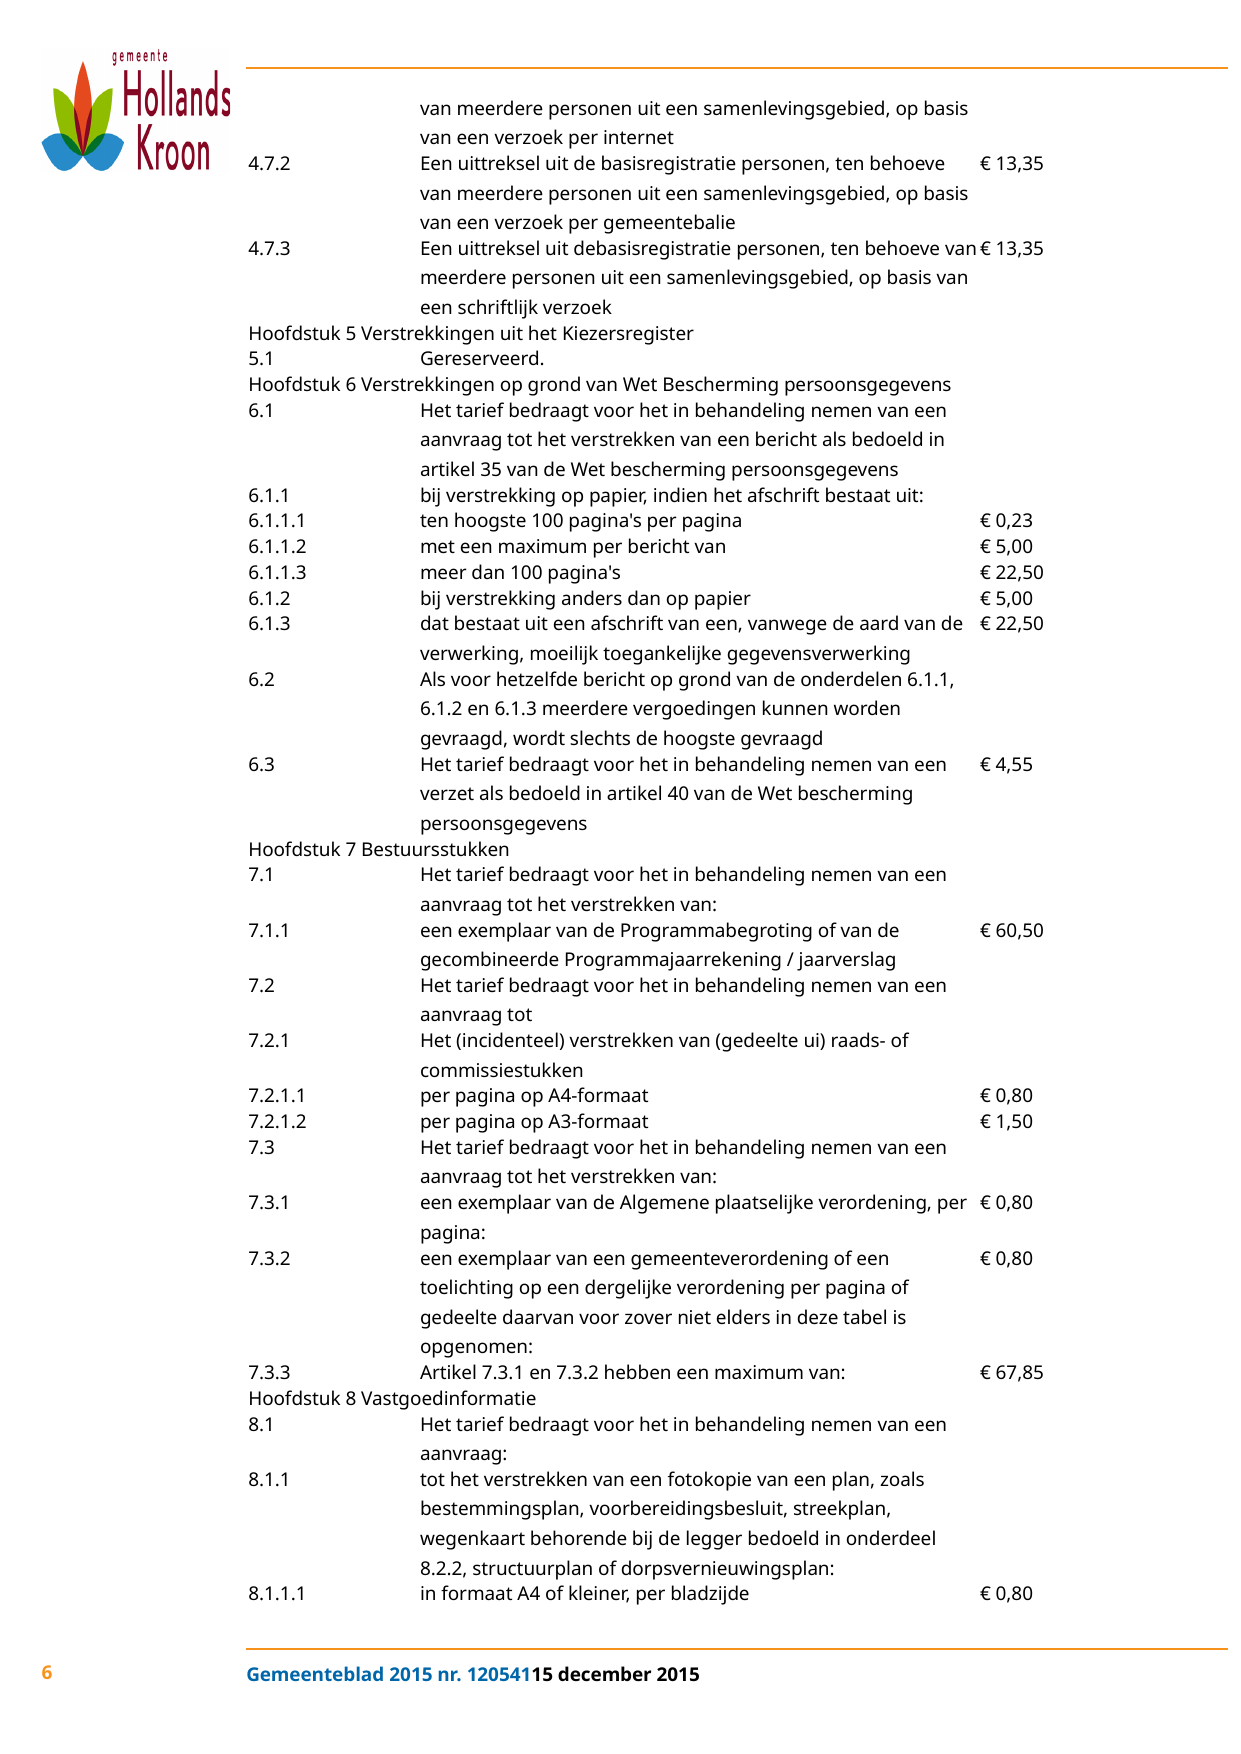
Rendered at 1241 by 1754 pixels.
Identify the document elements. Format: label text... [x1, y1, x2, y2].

table_cell bij verstrekking op papier, indien het afschrift bestaat uit: [420, 482, 980, 508]
table_cell € 0,23 [980, 508, 1152, 533]
table_cell € 13,35 [980, 150, 1152, 235]
table_cell [248, 95, 420, 150]
table_cell [980, 95, 1152, 150]
table_cell [980, 1028, 1152, 1083]
table_cell Hoofdstuk 6 Verstrekkingen op grond van Wet Bescherming persoonsgegevens [248, 371, 1152, 397]
table_cell € 5,00 [980, 585, 1152, 611]
table_cell 6.1.1.2 [248, 534, 420, 559]
table_cell 7.3 [248, 1134, 420, 1189]
table_cell 6.1.1 [248, 482, 420, 508]
table_cell 7.2 [248, 972, 420, 1027]
table_cell 7.2.1.1 [248, 1083, 420, 1108]
picture [41, 47, 231, 172]
table_cell 7.3.1 [248, 1190, 420, 1245]
table_cell 6.3 [248, 751, 420, 836]
table_cell Een uittreksel uit de basisregistratie personen, ten behoeve van meerdere personen uit een samenlevingsgebied, op basis van een verzoek per gemeentebalie [420, 150, 980, 235]
table_cell € 22,50 [980, 559, 1152, 585]
table_cell € 0,80 [980, 1581, 1152, 1606]
table_cell Het tarief bedraagt voor het in behandeling nemen van een aanvraag tot [420, 972, 980, 1027]
table_cell een exemplaar van de Algemene plaatselijke verordening, per pagina: [420, 1190, 980, 1245]
table_cell Artikel 7.3.1 en 7.3.2 hebben een maximum van: [420, 1359, 980, 1385]
table_cell tot het verstrekken van een fotokopie van een plan, zoals bestemmingsplan, voorbereidingsbesluit, streekplan, wegenkaart behorende bij de legger bedoeld in onderdeel 8.2.2, structuurplan of dorpsvernieuwingsplan: [420, 1466, 980, 1581]
table_cell meer dan 100 pagina's [420, 559, 980, 585]
table_cell € 60,50 [980, 917, 1152, 972]
table_cell 6.1.1.1 [248, 508, 420, 533]
table_cell Het (incidenteel) verstrekken van (gedeelte ui) raads- of commissiestukken [420, 1028, 980, 1083]
table_cell Hoofdstuk 7 Bestuursstukken [248, 836, 1152, 861]
table_cell [980, 1134, 1152, 1189]
table_cell € 5,00 [980, 534, 1152, 559]
table_cell 7.3.2 [248, 1245, 420, 1359]
table_cell 6.1 [248, 397, 420, 482]
table_cell Het tarief bedraagt voor het in behandeling nemen van een verzet als bedoeld in artikel 40 van de Wet bescherming persoonsgegevens [420, 751, 980, 836]
table_cell € 67,85 [980, 1359, 1152, 1385]
table_cell [980, 972, 1152, 1027]
table_cell per pagina op A4-formaat [420, 1083, 980, 1108]
table_cell 4.7.2 [248, 150, 420, 235]
table_cell Hoofdstuk 8 Vastgoedinformatie [248, 1385, 1152, 1411]
table_cell van meerdere personen uit een samenlevingsgebied, op basis van een verzoek per internet [420, 95, 980, 150]
table_cell Het tarief bedraagt voor het in behandeling nemen van een aanvraag tot het verstrekken van: [420, 1134, 980, 1189]
table_cell [980, 861, 1152, 917]
table_cell 5.1 [248, 346, 420, 371]
table_cell 7.1.1 [248, 917, 420, 972]
table_cell met een maximum per bericht van [420, 534, 980, 559]
table_cell Het tarief bedraagt voor het in behandeling nemen van een aanvraag: [420, 1411, 980, 1466]
table_cell € 4,55 [980, 751, 1152, 836]
table_cell € 13,35 [980, 235, 1152, 320]
table_cell een exemplaar van een gemeenteverordening of een toelichting op een dergelijke verordening per pagina of gedeelte daarvan voor zover niet elders in deze tabel is opgenomen: [420, 1245, 980, 1359]
table_cell per pagina op A3-formaat [420, 1109, 980, 1134]
table_cell 7.2.1 [248, 1028, 420, 1083]
table_cell [980, 346, 1152, 371]
table_cell [980, 482, 1152, 508]
table_cell 6.1.3 [248, 611, 420, 666]
table_cell 8.1.1.1 [248, 1581, 420, 1606]
table_cell [980, 1466, 1152, 1581]
table_cell 8.1.1 [248, 1466, 420, 1581]
table_cell Hoofdstuk 5 Verstrekkingen uit het Kiezersregister [248, 320, 1152, 346]
table_cell 8.1 [248, 1411, 420, 1466]
table_cell bij verstrekking anders dan op papier [420, 585, 980, 611]
table_cell 7.1 [248, 861, 420, 917]
table_cell [980, 397, 1152, 482]
table_cell 4.7.3 [248, 235, 420, 320]
table_cell 7.3.3 [248, 1359, 420, 1385]
table_cell € 1,50 [980, 1109, 1152, 1134]
table_cell dat bestaat uit een afschrift van een, vanwege de aard van de verwerking, moeilijk toegankelijke gegevensverwerking [420, 611, 980, 666]
table_cell 6.2 [248, 666, 420, 751]
table_cell 6.1.2 [248, 585, 420, 611]
table_cell 6.1.1.3 [248, 559, 420, 585]
table_cell ten hoogste 100 pagina's per pagina [420, 508, 980, 533]
table_cell Gereserveerd. [420, 346, 980, 371]
table_cell € 0,80 [980, 1245, 1152, 1359]
table_cell 7.2.1.2 [248, 1109, 420, 1134]
table_cell Een uittreksel uit debasisregistratie personen, ten behoeve van meerdere personen uit een samenlevingsgebied, op basis van een schriftlijk verzoek [420, 235, 980, 320]
table_cell [980, 1411, 1152, 1466]
table_cell € 0,80 [980, 1190, 1152, 1245]
table_cell Het tarief bedraagt voor het in behandeling nemen van een aanvraag tot het verstrekken van een bericht als bedoeld in artikel 35 van de Wet bescherming persoonsgegevens [420, 397, 980, 482]
table_cell Als voor hetzelfde bericht op grond van de onderdelen 6.1.1, 6.1.2 en 6.1.3 meerdere vergoedingen kunnen worden gevraagd, wordt slechts de hoogste gevraagd [420, 666, 980, 751]
table_cell € 0,80 [980, 1083, 1152, 1108]
table_cell een exemplaar van de Programmabegroting of van de gecombineerde Programmajaarrekening / jaarverslag [420, 917, 980, 972]
table_cell Het tarief bedraagt voor het in behandeling nemen van een aanvraag tot het verstrekken van: [420, 861, 980, 917]
table_cell [980, 666, 1152, 751]
table_cell in formaat A4 of kleiner, per bladzijde [420, 1581, 980, 1606]
table_cell € 22,50 [980, 611, 1152, 666]
